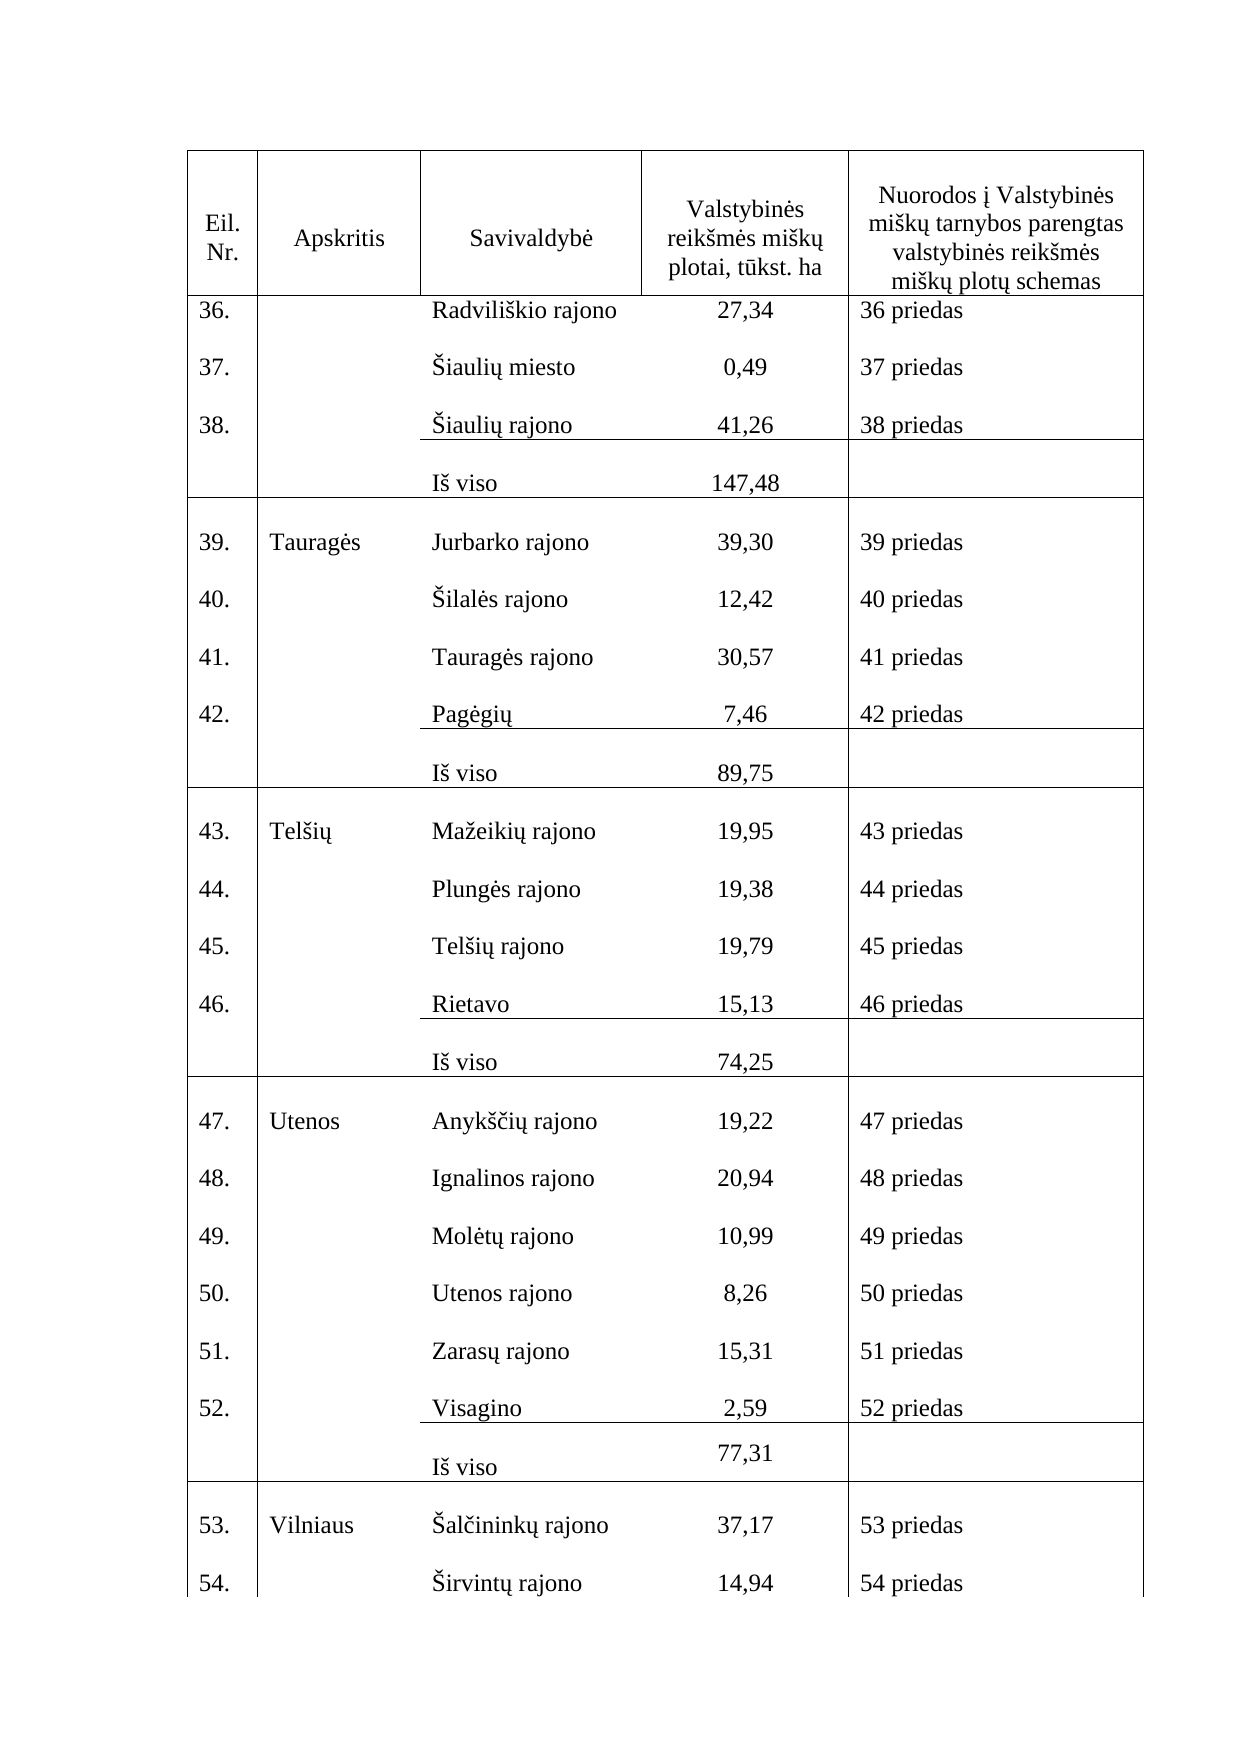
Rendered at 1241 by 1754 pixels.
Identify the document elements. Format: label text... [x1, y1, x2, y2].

table_cell Visagino [420, 1365, 642, 1422]
table_cell Telšių [258, 788, 420, 845]
table_cell 7,46 [642, 671, 848, 728]
table_cell 48. [188, 1135, 257, 1192]
table_cell 49. [188, 1192, 257, 1250]
table_cell [258, 324, 420, 381]
table_cell [258, 1250, 420, 1307]
table_cell [258, 381, 420, 438]
table_cell Vilniaus [258, 1482, 420, 1539]
table_cell [258, 1192, 420, 1250]
table_cell [258, 613, 420, 671]
table_cell [258, 296, 420, 323]
table_header Apskritis [258, 151, 420, 295]
table_cell 44 priedas [849, 845, 1143, 903]
table_cell 53. [188, 1482, 257, 1539]
table_cell 47 priedas [849, 1077, 1143, 1135]
table_cell 40 priedas [849, 556, 1143, 613]
table_cell [258, 1365, 420, 1422]
table_cell Iš viso [420, 729, 642, 787]
table_cell Pagėgių [420, 671, 642, 728]
table_cell 53 priedas [849, 1482, 1143, 1539]
table_cell Tauragės [258, 498, 420, 556]
table_cell 43 priedas [849, 788, 1143, 845]
table_cell 19,79 [642, 903, 848, 960]
table_cell Šilalės rajono [420, 556, 642, 613]
table_cell [188, 439, 257, 497]
table_cell 46 priedas [849, 960, 1143, 1018]
table_cell 44. [188, 845, 257, 903]
table_cell 89,75 [642, 729, 848, 787]
table_cell [258, 728, 420, 787]
table_cell 36 priedas [849, 296, 1143, 323]
table_cell [258, 1018, 420, 1076]
table_cell [849, 1423, 1143, 1481]
table_cell 19,38 [642, 845, 848, 903]
table_cell 45. [188, 903, 257, 960]
table_cell [849, 1019, 1143, 1076]
table_cell Ignalinos rajono [420, 1135, 642, 1192]
table_header Valstybinės reikšmės miškų plotai, tūkst. ha [642, 151, 848, 295]
table_cell 37 priedas [849, 324, 1143, 381]
table_cell 41 priedas [849, 613, 1143, 671]
table_cell 19,22 [642, 1077, 848, 1135]
table_cell Zarasų rajono [420, 1307, 642, 1365]
table_cell Telšių rajono [420, 903, 642, 960]
table_cell 8,26 [642, 1250, 848, 1307]
table_cell [258, 1307, 420, 1365]
table_cell 39,30 [642, 498, 848, 556]
table_cell 45 priedas [849, 903, 1143, 960]
table_cell Rietavo [420, 960, 642, 1018]
table_cell 52. [188, 1365, 257, 1422]
table_cell Širvintų rajono [420, 1539, 642, 1597]
table_cell 38 priedas [849, 381, 1143, 438]
table_cell 42. [188, 671, 257, 728]
table_cell Utenos rajono [420, 1250, 642, 1307]
table_cell 50 priedas [849, 1250, 1143, 1307]
table_cell [258, 1539, 420, 1597]
table_cell Tauragės rajono [420, 613, 642, 671]
table_cell 48 priedas [849, 1135, 1143, 1192]
table_cell Utenos [258, 1077, 420, 1135]
table_cell [258, 556, 420, 613]
table_cell 54 priedas [849, 1539, 1143, 1597]
table_cell Šiaulių miesto [420, 324, 642, 381]
table_header Nuorodos į Valstybinės miškų tarnybos parengtas valstybinės reikšmės miškų plotų schemas [849, 151, 1143, 295]
table_cell 15,31 [642, 1307, 848, 1365]
table_cell Jurbarko rajono [420, 498, 642, 556]
table_cell 27,34 [642, 296, 848, 323]
table_cell [258, 671, 420, 728]
table_cell 30,57 [642, 613, 848, 671]
table_cell Iš viso [420, 1019, 642, 1076]
table_cell 51. [188, 1307, 257, 1365]
table_cell 15,13 [642, 960, 848, 1018]
table_cell 20,94 [642, 1135, 848, 1192]
table_cell Radviliškio rajono [420, 296, 642, 323]
table_cell 2,59 [642, 1365, 848, 1422]
table_cell 10,99 [642, 1192, 848, 1250]
table_cell 49 priedas [849, 1192, 1143, 1250]
table_cell 39. [188, 498, 257, 556]
table_cell 52 priedas [849, 1365, 1143, 1422]
table_cell 50. [188, 1250, 257, 1307]
table_cell [188, 1018, 257, 1076]
table_cell [258, 903, 420, 960]
table_header Savivaldybė [421, 151, 641, 295]
table_cell Šalčininkų rajono [420, 1482, 642, 1539]
table_cell 54. [188, 1539, 257, 1597]
table_cell Iš viso [420, 440, 642, 497]
table_cell 14,94 [642, 1539, 848, 1597]
table_cell 46. [188, 960, 257, 1018]
table_cell 37,17 [642, 1482, 848, 1539]
table_cell 47. [188, 1077, 257, 1135]
table_cell 74,25 [642, 1019, 848, 1076]
table_cell 43. [188, 788, 257, 845]
table_cell 0,49 [642, 324, 848, 381]
table_cell Plungės rajono [420, 845, 642, 903]
table_header Eil. Nr. [188, 151, 257, 295]
table_cell Anykščių rajono [420, 1077, 642, 1135]
table_cell 42 priedas [849, 671, 1143, 728]
table_cell Šiaulių rajono [420, 381, 642, 438]
table_cell 77,31 [642, 1423, 848, 1481]
table_cell 19,95 [642, 788, 848, 845]
table_cell 147,48 [642, 440, 848, 497]
table_cell 41,26 [642, 381, 848, 438]
table_cell 37. [188, 324, 257, 381]
table_cell [258, 1135, 420, 1192]
table_cell [258, 960, 420, 1018]
table_cell [849, 440, 1143, 497]
table_cell [258, 845, 420, 903]
table_cell 40. [188, 556, 257, 613]
table_cell [849, 729, 1143, 787]
table_cell [258, 1422, 420, 1481]
table_cell [188, 1422, 257, 1481]
table_cell [258, 439, 420, 497]
table_cell 41. [188, 613, 257, 671]
table_cell 12,42 [642, 556, 848, 613]
table_cell [188, 728, 257, 787]
table_cell Mažeikių rajono [420, 788, 642, 845]
table_cell Iš viso [420, 1423, 642, 1481]
table_cell 51 priedas [849, 1307, 1143, 1365]
table_cell Molėtų rajono [420, 1192, 642, 1250]
table_cell 39 priedas [849, 498, 1143, 556]
table_cell 36. [188, 296, 257, 323]
table_cell 38. [188, 381, 257, 438]
